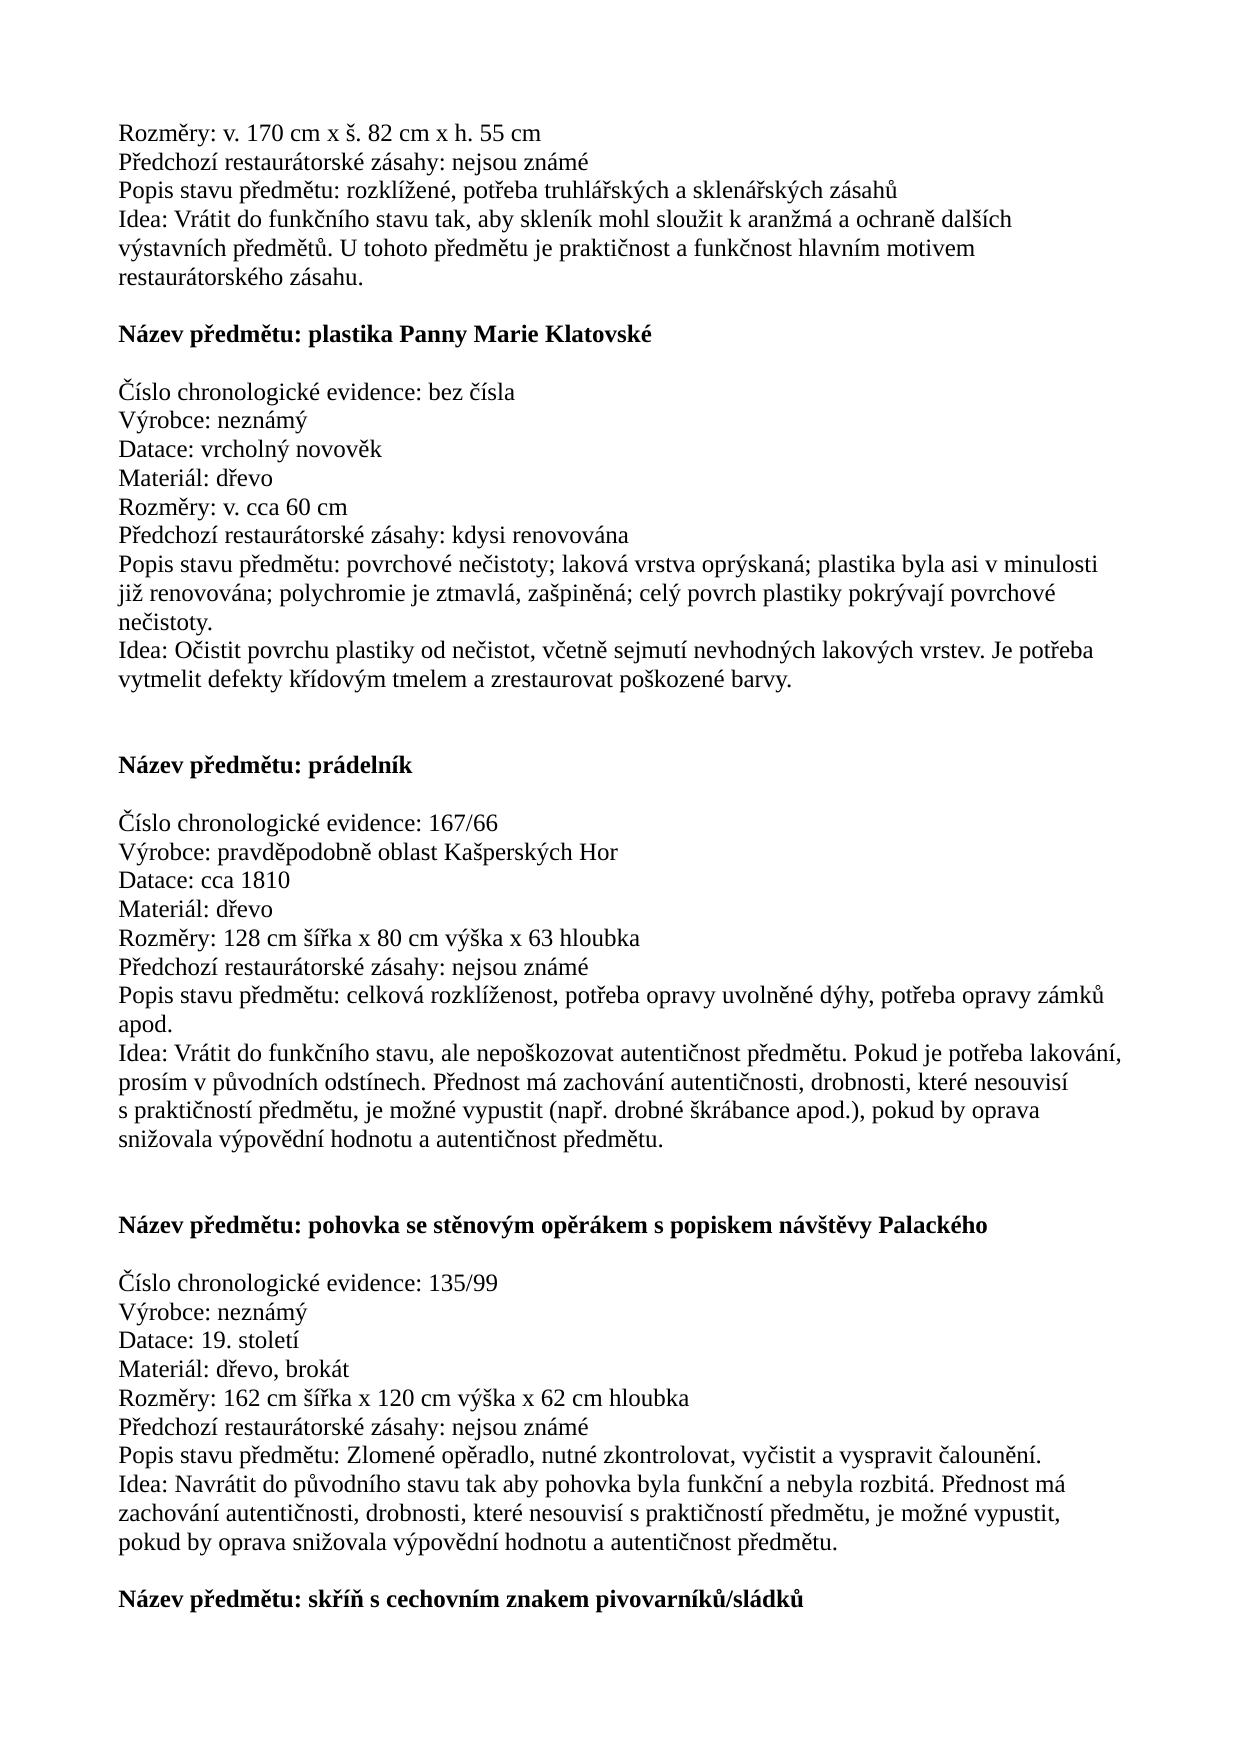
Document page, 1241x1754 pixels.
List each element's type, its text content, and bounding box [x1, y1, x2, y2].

text Materiál: dřevo [118, 463, 1122, 492]
text Číslo chronologické evidence: 135/99 [118, 1268, 1122, 1297]
text Popis stavu předmětu: Zlomené opěradlo, nutné zkontrolovat, vyčistit a vyspravit čalounění. [118, 1441, 1122, 1469]
text Rozměry: 128 cm šířka x 80 cm výška x 63 hloubka [118, 923, 1122, 952]
text Výrobce: neznámý [118, 406, 1122, 434]
text s praktičností předmětu, je možné vypustit (např. drobné škrábance apod.), pokud by oprava snižovala výpovědní hodnotu a autentičnost předmětu. [118, 1096, 1122, 1153]
text Název předmětu: prádelník [118, 751, 1122, 779]
text Název předmětu: skříň s cechovním znakem pivovarníků/sládků [118, 1584, 1122, 1613]
text Předchozí restaurátorské zásahy: kdysi renovována [118, 521, 1122, 549]
text Předchozí restaurátorské zásahy: nejsou známé [118, 147, 1122, 176]
text Název předmětu: plastika Panny Marie Klatovské [118, 319, 1122, 348]
text Rozměry: v. cca 60 cm [118, 492, 1122, 521]
text Idea: Vrátit do funkčního stavu, ale nepoškozovat autentičnost předmětu. Pokud je potřeba lakování, prosím v původních odstínech. Přednost má zachování autentičnosti, drobnosti, které nesouvisí [118, 1038, 1122, 1096]
text Datace: vrcholný novověk [118, 434, 1122, 463]
text Číslo chronologické evidence: 167/66 [118, 808, 1122, 837]
text Datace: 19. století [118, 1326, 1122, 1354]
text Popis stavu předmětu: povrchové nečistoty; laková vrstva oprýskaná; plastika byla asi v minulosti již renovována; polychromie je ztmavlá, zašpiněná; celý povrch plastiky pokrývají povrchové nečistoty. [118, 549, 1122, 636]
text Předchozí restaurátorské zásahy: nejsou známé [118, 952, 1122, 981]
text Popis stavu předmětu: rozklížené, potřeba truhlářských a sklenářských zásahů [118, 176, 1122, 204]
text Materiál: dřevo, brokát [118, 1354, 1122, 1383]
text Výrobce: neznámý [118, 1297, 1122, 1326]
text Datace: cca 1810 [118, 866, 1122, 894]
text Rozměry: v. 170 cm x š. 82 cm x h. 55 cm [118, 118, 1122, 147]
text Idea: Vrátit do funkčního stavu tak, aby skleník mohl sloužit k aranžmá a ochraně dalších výstavních předmětů. U tohoto předmětu je praktičnost a funkčnost hlavním motivem restaurátorského zásahu. [118, 204, 1122, 291]
text Předchozí restaurátorské zásahy: nejsou známé [118, 1412, 1122, 1441]
text Idea: Očistit povrchu plastiky od nečistot, včetně sejmutí nevhodných lakových vrstev. Je potřeba vytmelit defekty křídovým tmelem a zrestaurovat poškozené barvy. [118, 636, 1122, 693]
text Rozměry: 162 cm šířka x 120 cm výška x 62 cm hloubka [118, 1383, 1122, 1412]
text Číslo chronologické evidence: bez čísla [118, 377, 1122, 406]
text Materiál: dřevo [118, 894, 1122, 923]
text Název předmětu: pohovka se stěnovým opěrákem s popiskem návštěvy Palackého [118, 1211, 1122, 1239]
text Popis stavu předmětu: celková rozklíženost, potřeba opravy uvolněné dýhy, potřeba opravy zámků apod. [118, 981, 1122, 1038]
text Výrobce: pravděpodobně oblast Kašperských Hor [118, 837, 1122, 866]
text Idea: Navrátit do původního stavu tak aby pohovka byla funkční a nebyla rozbitá. Přednost má zachování autentičnosti, drobnosti, které nesouvisí s praktičností předmětu, je možné vypustit, pokud by oprava snižovala výpovědní hodnotu a autentičnost předmětu. [118, 1469, 1122, 1556]
